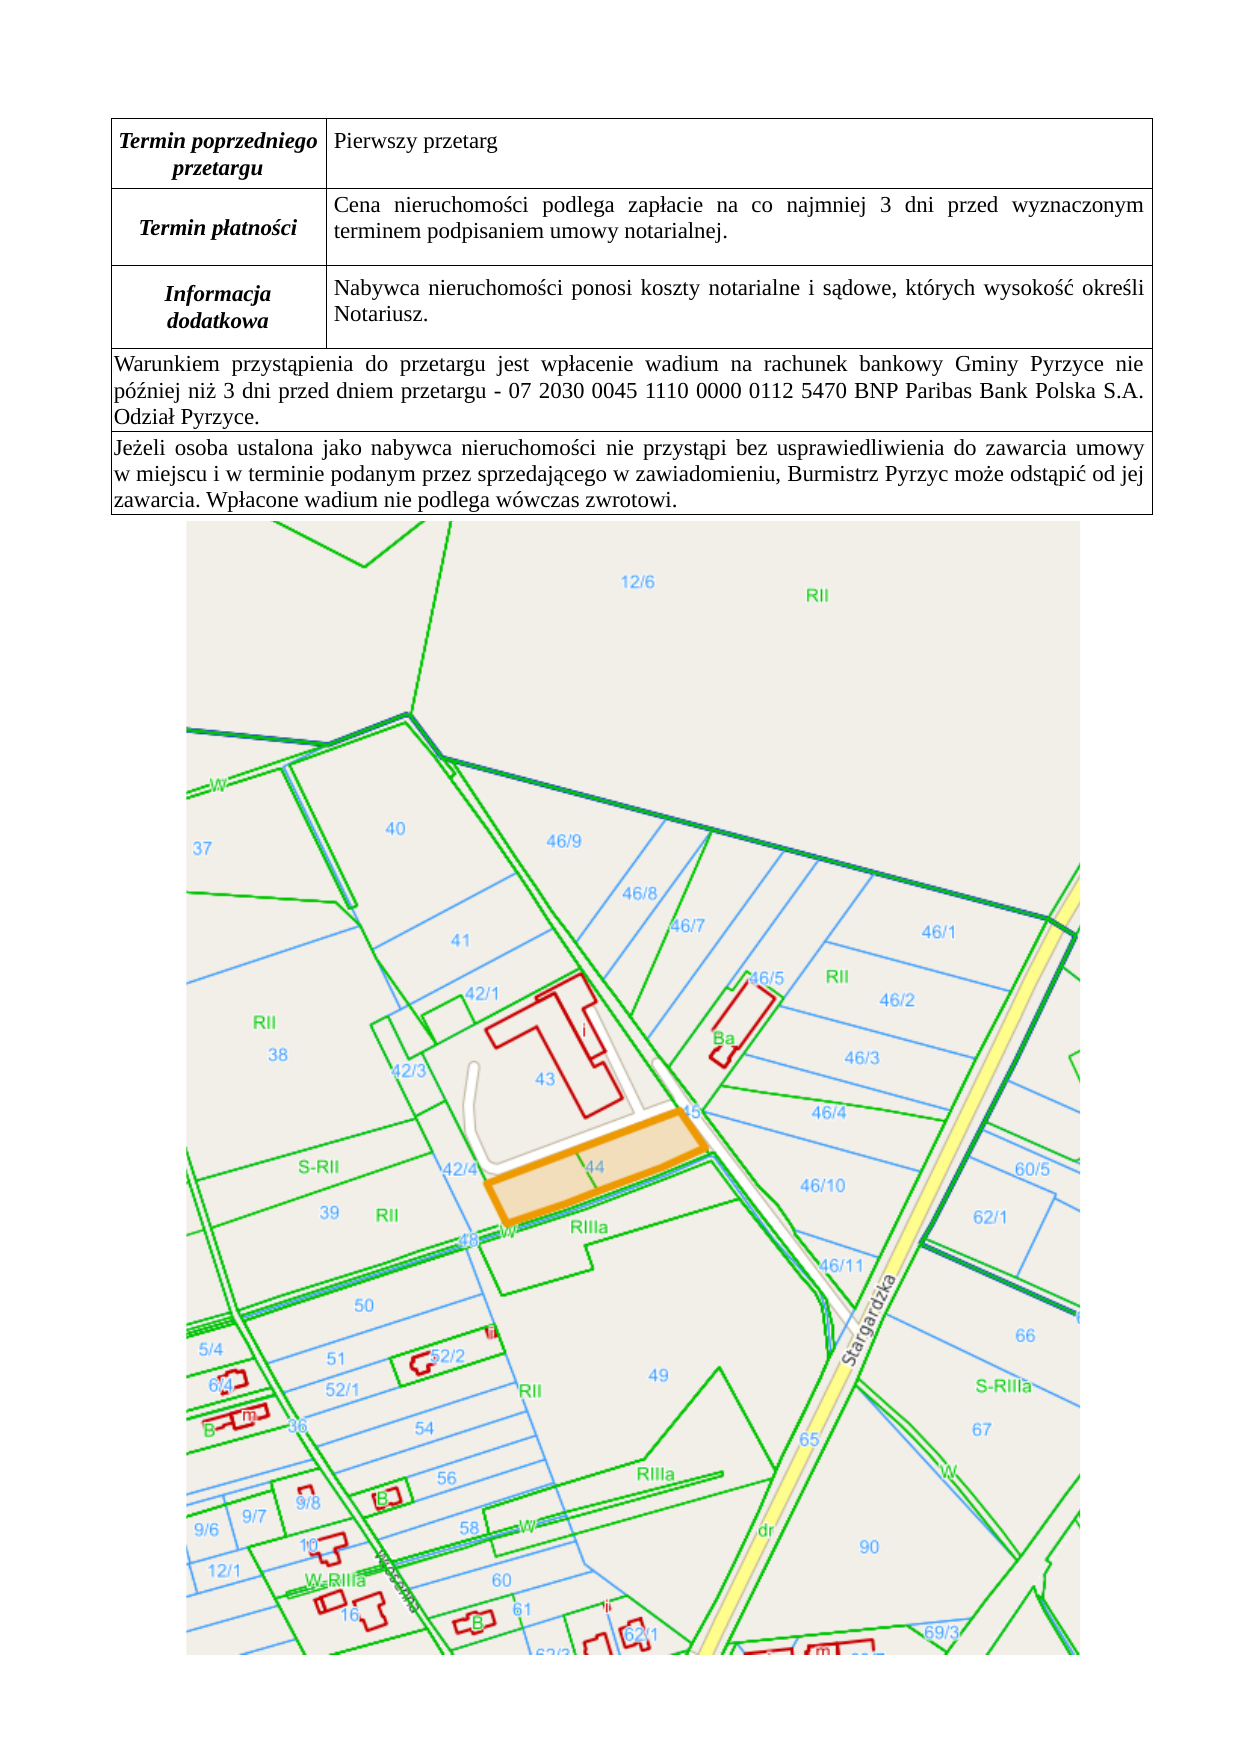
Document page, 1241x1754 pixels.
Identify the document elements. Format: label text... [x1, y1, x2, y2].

table_cell Termin poprzedniego przetargu [112, 119, 326, 188]
table_cell Pierwszy przetarg [327, 119, 1152, 188]
table_cell Informacja dodatkowa [112, 266, 326, 348]
table_cell Jeżeli osoba ustalona jako nabywca nieruchomości nie przystąpi bez usprawiedliwienia do zawarcia umowy w miejscu i w terminie podanym przez sprzedającego w zawiadomieniu, Burmistrz Pyrzyc może odstąpić od jej zawarcia. Wpłacone wadium nie podlega wówczas zwrotowi. [112, 432, 1152, 514]
table_cell Nabywca nieruchomości ponosi koszty notarialne i sądowe, których wysokość określi Notariusz. [327, 266, 1152, 348]
picture [186, 521, 1081, 1655]
table_cell Termin płatności [112, 189, 326, 265]
table_cell Cena nieruchomości podlega zapłacie na co najmniej 3 dni przed wyznaczonym terminem podpisaniem umowy notarialnej. [327, 189, 1152, 265]
table_cell Warunkiem przystąpienia do przetargu jest wpłacenie wadium na rachunek bankowy Gminy Pyrzyce nie później niż 3 dni przed dniem przetargu - 07 2030 0045 1110 0000 0112 5470 BNP Paribas Bank Polska S.A. Odział Pyrzyce. [112, 349, 1152, 431]
